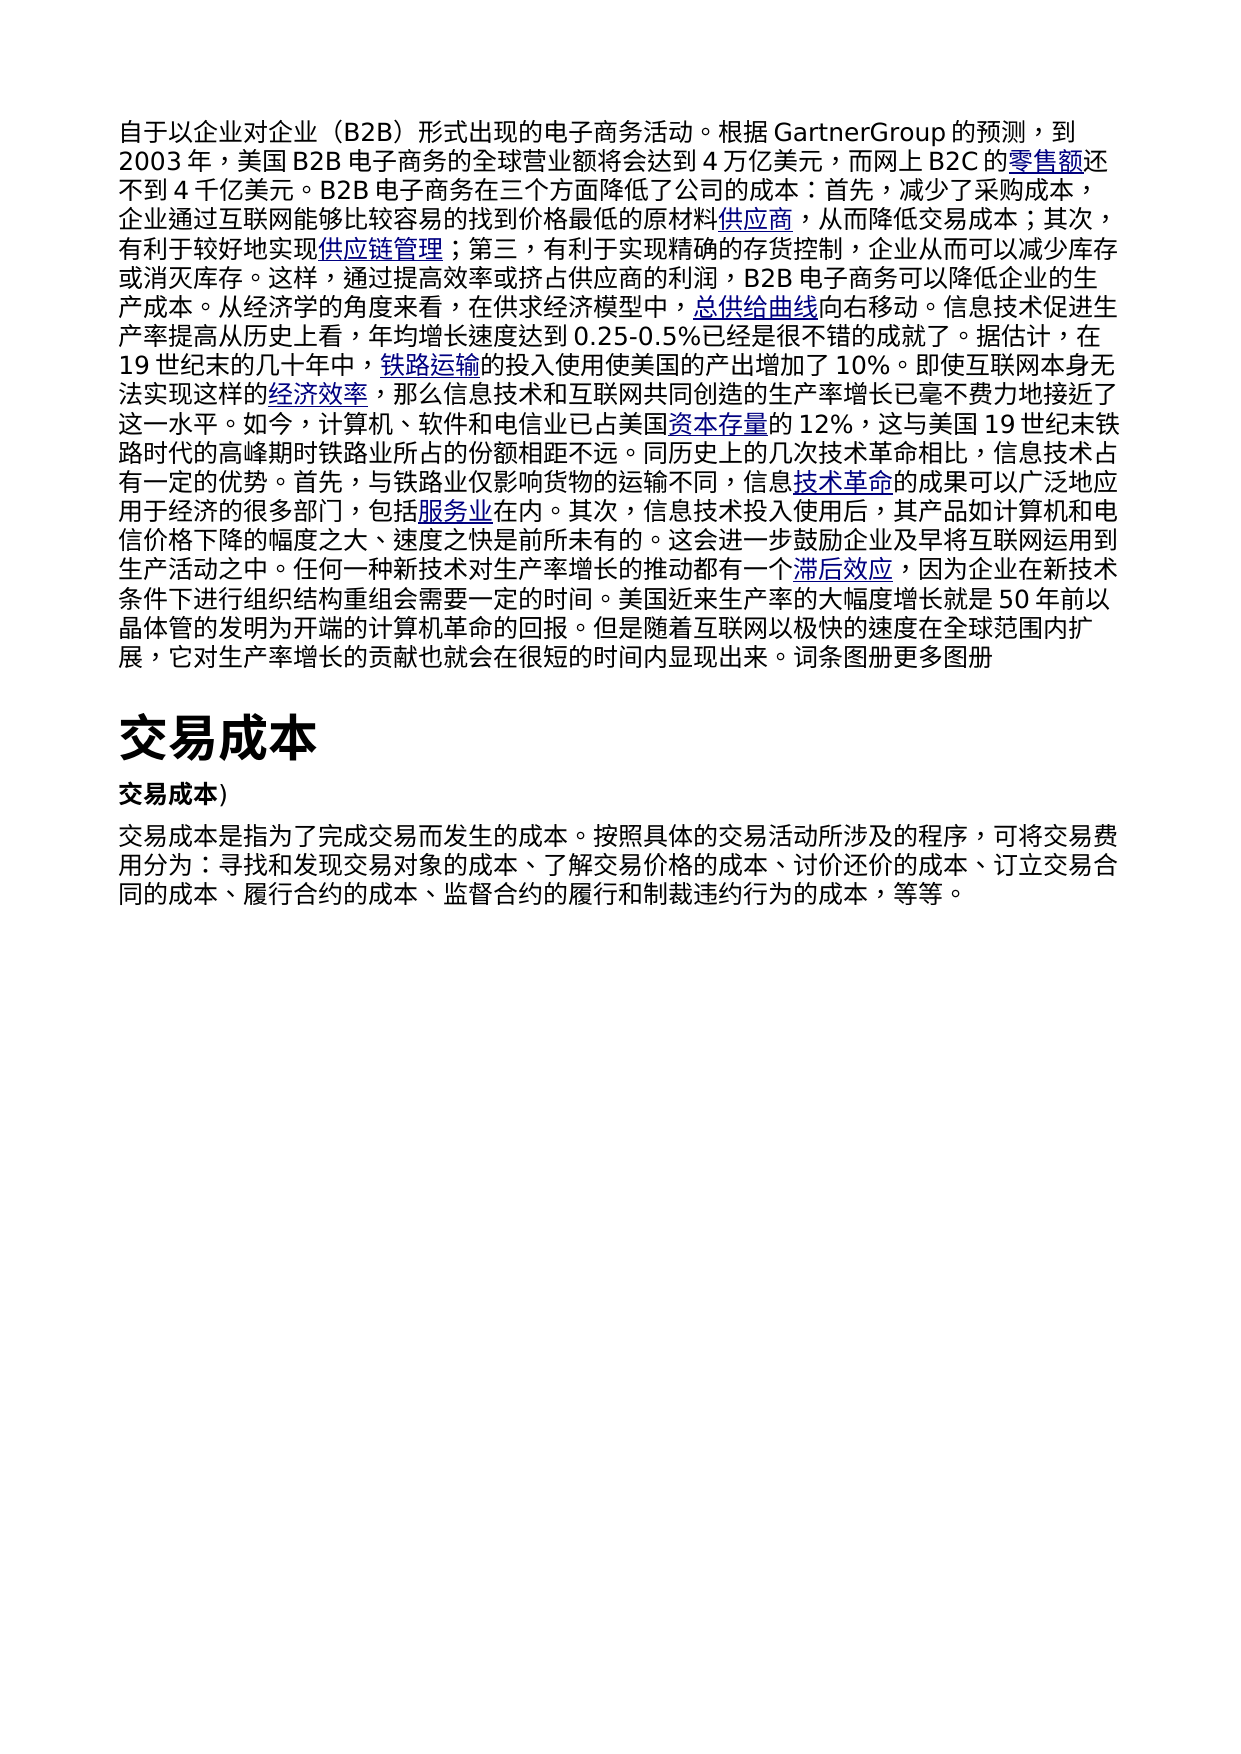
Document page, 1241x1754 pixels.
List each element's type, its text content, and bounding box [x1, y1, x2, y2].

text 交易成本) [118, 781, 1122, 810]
text 自于以企业对企业（B2B）形式出现的电子商务活动。根据GartnerGroup的预测，到2003年，美国B2B电子商务的全球营业额将会达到4万亿美元，而网上B2C的零售额还不到4千亿美元。B2B电子商务在三个方面降低了公司的成本：首先，减少了采购成本，企业通过互联网能够比较容易的找到价格最低的原材料供应商，从而降低交易成本；其次，有利于较好地实现供应链管理；第三，有利于实现精确的存货控制，企业从而可以减少库存或消灭库存。这样，通过提高效率或挤占供应商的利润，B2B电子商务可以降低企业的生产成本。从经济学的角度来看，在供求经济模型中，总供给曲线向右移动。信息技术促进生产率提高从历史上看，年均增长速度达到0.25-0.5%已经是很不错的成就了。据估计，在19世纪末的几十年中，铁路运输的投入使用使美国的产出增加了10%。即使互联网本身无法实现这样的经济效率，那么信息技术和互联网共同创造的生产率增长已毫不费力地接近了这一水平。如今，计算机、软件和电信业已占美国资本存量的12%，这与美国19世纪末铁路时代的高峰期时铁路业所占的份额相距不远。同历史上的几次技术革命相比，信息技术占有一定的优势。首先，与铁路业仅影响货物的运输不同，信息技术革命的成果可以广泛地应用于经济的很多部门，包括服务业在内。其次，信息技术投入使用后，其产品如计算机和电信价格下降的幅度之大、速度之快是前所未有的。这会进一步鼓励企业及早将互联网运用到生产活动之中。任何一种新技术对生产率增长的推动都有一个滞后效应，因为企业在新技术条件下进行组织结构重组会需要一定的时间。美国近来生产率的大幅度增长就是50年前以晶体管的发明为开端的计算机革命的回报。但是随着互联网以极快的速度在全球范围内扩展，它对生产率增长的贡献也就会在很短的时间内显现出来。词条图册更多图册 [118, 118, 1122, 672]
subtitle 交易成本 [118, 710, 1122, 768]
text 交易成本是指为了完成交易而发生的成本。按照具体的交易活动所涉及的程序，可将交易费用分为：寻找和发现交易对象的成本、了解交易价格的成本、讨价还价的成本、订立交易合同的成本、履行合约的成本、监督合约的履行和制裁违约行为的成本，等等。 [118, 822, 1122, 910]
